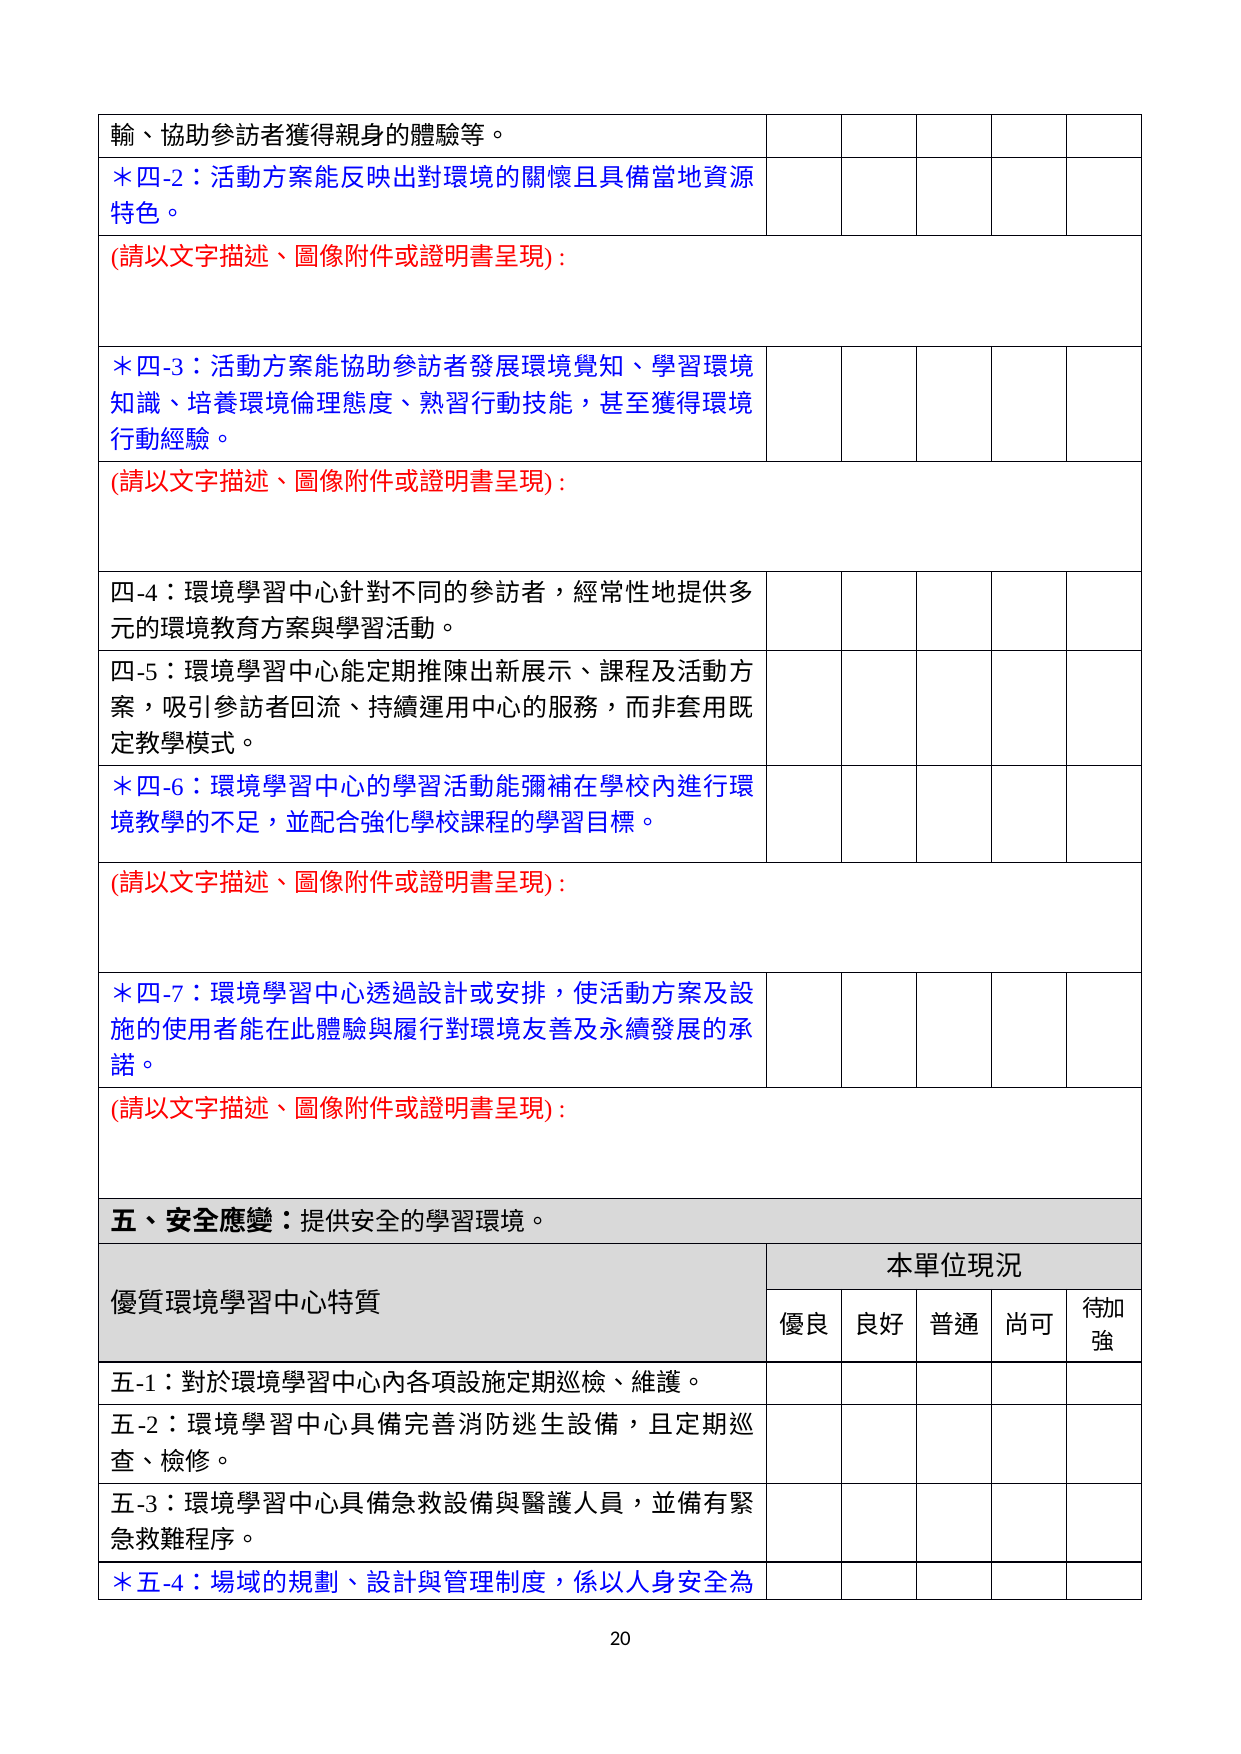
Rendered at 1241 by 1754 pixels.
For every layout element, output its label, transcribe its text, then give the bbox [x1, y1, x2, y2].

table_cell [767, 1405, 841, 1483]
table_cell [992, 766, 1066, 862]
table_cell [917, 1405, 991, 1483]
table_cell [992, 158, 1066, 235]
table_cell [767, 973, 841, 1087]
table_cell [842, 158, 916, 235]
table_cell [1067, 973, 1141, 1087]
table_cell 本單位現況 [767, 1244, 1141, 1289]
table_cell [992, 1563, 1066, 1599]
table_cell [1067, 1405, 1141, 1483]
table_cell [917, 1363, 991, 1404]
table_cell [1067, 1563, 1141, 1599]
table_cell [842, 1363, 916, 1404]
table_cell 待加強 [1067, 1290, 1141, 1361]
table_cell 尚可 [992, 1290, 1066, 1361]
table_cell ＊四-7：環境學習中心透過設計或安排，使活動方案及設施的使用者能在此體驗與履行對環境友善及永續發展的承諾。 [99, 973, 766, 1087]
table_cell [767, 158, 841, 235]
table_cell [842, 1563, 916, 1599]
table_cell [917, 766, 991, 862]
table_cell [917, 572, 991, 650]
table_cell [992, 651, 1066, 765]
table_cell [917, 115, 991, 157]
table_cell [917, 651, 991, 765]
table_cell [767, 1363, 841, 1404]
table_cell (請以文字描述、圖像附件或證明書呈現) : [99, 462, 1141, 571]
table_cell 五-3：環境學習中心具備急救設備與醫護人員，並備有緊急救難程序。 [99, 1484, 766, 1561]
table_cell [767, 1484, 841, 1561]
table_cell [842, 1484, 916, 1561]
table_cell [1067, 158, 1141, 235]
table_cell [1067, 572, 1141, 650]
table_cell (請以文字描述、圖像附件或證明書呈現) : [99, 863, 1141, 972]
table_cell 普通 [917, 1290, 991, 1361]
table_cell [767, 115, 841, 157]
table_cell [992, 1363, 1066, 1404]
table_cell [1067, 1484, 1141, 1561]
table_cell [1067, 115, 1141, 157]
table_cell [1067, 766, 1141, 862]
table_cell [917, 347, 991, 461]
table_cell 四-5：環境學習中心能定期推陳出新展示、課程及活動方案，吸引參訪者回流、持續運用中心的服務，而非套用既定教學模式。 [99, 651, 766, 765]
table_cell [992, 1405, 1066, 1483]
table_cell [917, 158, 991, 235]
table_cell [992, 973, 1066, 1087]
table_cell ＊四-3：活動方案能協助參訪者發展環境覺知、學習環境知識、培養環境倫理態度、熟習行動技能，甚至獲得環境行動經驗。 [99, 347, 766, 461]
table_cell [917, 1484, 991, 1561]
table_cell ＊四-6：環境學習中心的學習活動能彌補在學校內進行環境教學的不足，並配合強化學校課程的學習目標。 [99, 766, 766, 862]
table_cell (請以文字描述、圖像附件或證明書呈現) : [99, 1088, 1141, 1198]
table_cell [1067, 347, 1141, 461]
table_cell ＊四-2：活動方案能反映出對環境的關懷且具備當地資源特色。 [99, 158, 766, 235]
table_cell [767, 651, 841, 765]
table_cell [767, 1563, 841, 1599]
table_cell [1067, 1363, 1141, 1404]
table_cell 優良 [767, 1290, 841, 1361]
table_cell [842, 347, 916, 461]
table_cell [842, 115, 916, 157]
table_cell [992, 572, 1066, 650]
table_cell ＊五-4：場域的規劃、設計與管理制度，係以人身安全為 [99, 1563, 766, 1599]
table_cell [767, 347, 841, 461]
table_cell 五-2：環境學習中心具備完善消防逃生設備，且定期巡查、檢修。 [99, 1405, 766, 1483]
table_cell 五、安全應變：提供安全的學習環境。 [99, 1199, 1141, 1243]
table_cell 五-1：對於環境學習中心內各項設施定期巡檢、維護。 [99, 1363, 766, 1404]
table_cell [842, 766, 916, 862]
table_cell 優質環境學習中心特質 [99, 1244, 766, 1361]
table_cell [917, 973, 991, 1087]
table_cell 良好 [842, 1290, 916, 1361]
table_cell [917, 1563, 991, 1599]
table_cell [992, 1484, 1066, 1561]
table_cell [842, 1405, 916, 1483]
table_cell [992, 347, 1066, 461]
table_cell [1067, 651, 1141, 765]
table_cell (請以文字描述、圖像附件或證明書呈現) : [99, 236, 1141, 346]
table_cell [842, 651, 916, 765]
table_cell 輸、協助參訪者獲得親身的體驗等。 [99, 115, 766, 157]
table_cell [842, 572, 916, 650]
table_cell [992, 115, 1066, 157]
table_cell [767, 766, 841, 862]
table_cell [767, 572, 841, 650]
table_cell [842, 973, 916, 1087]
table_cell 四-4：環境學習中心針對不同的參訪者，經常性地提供多元的環境教育方案與學習活動。 [99, 572, 766, 650]
